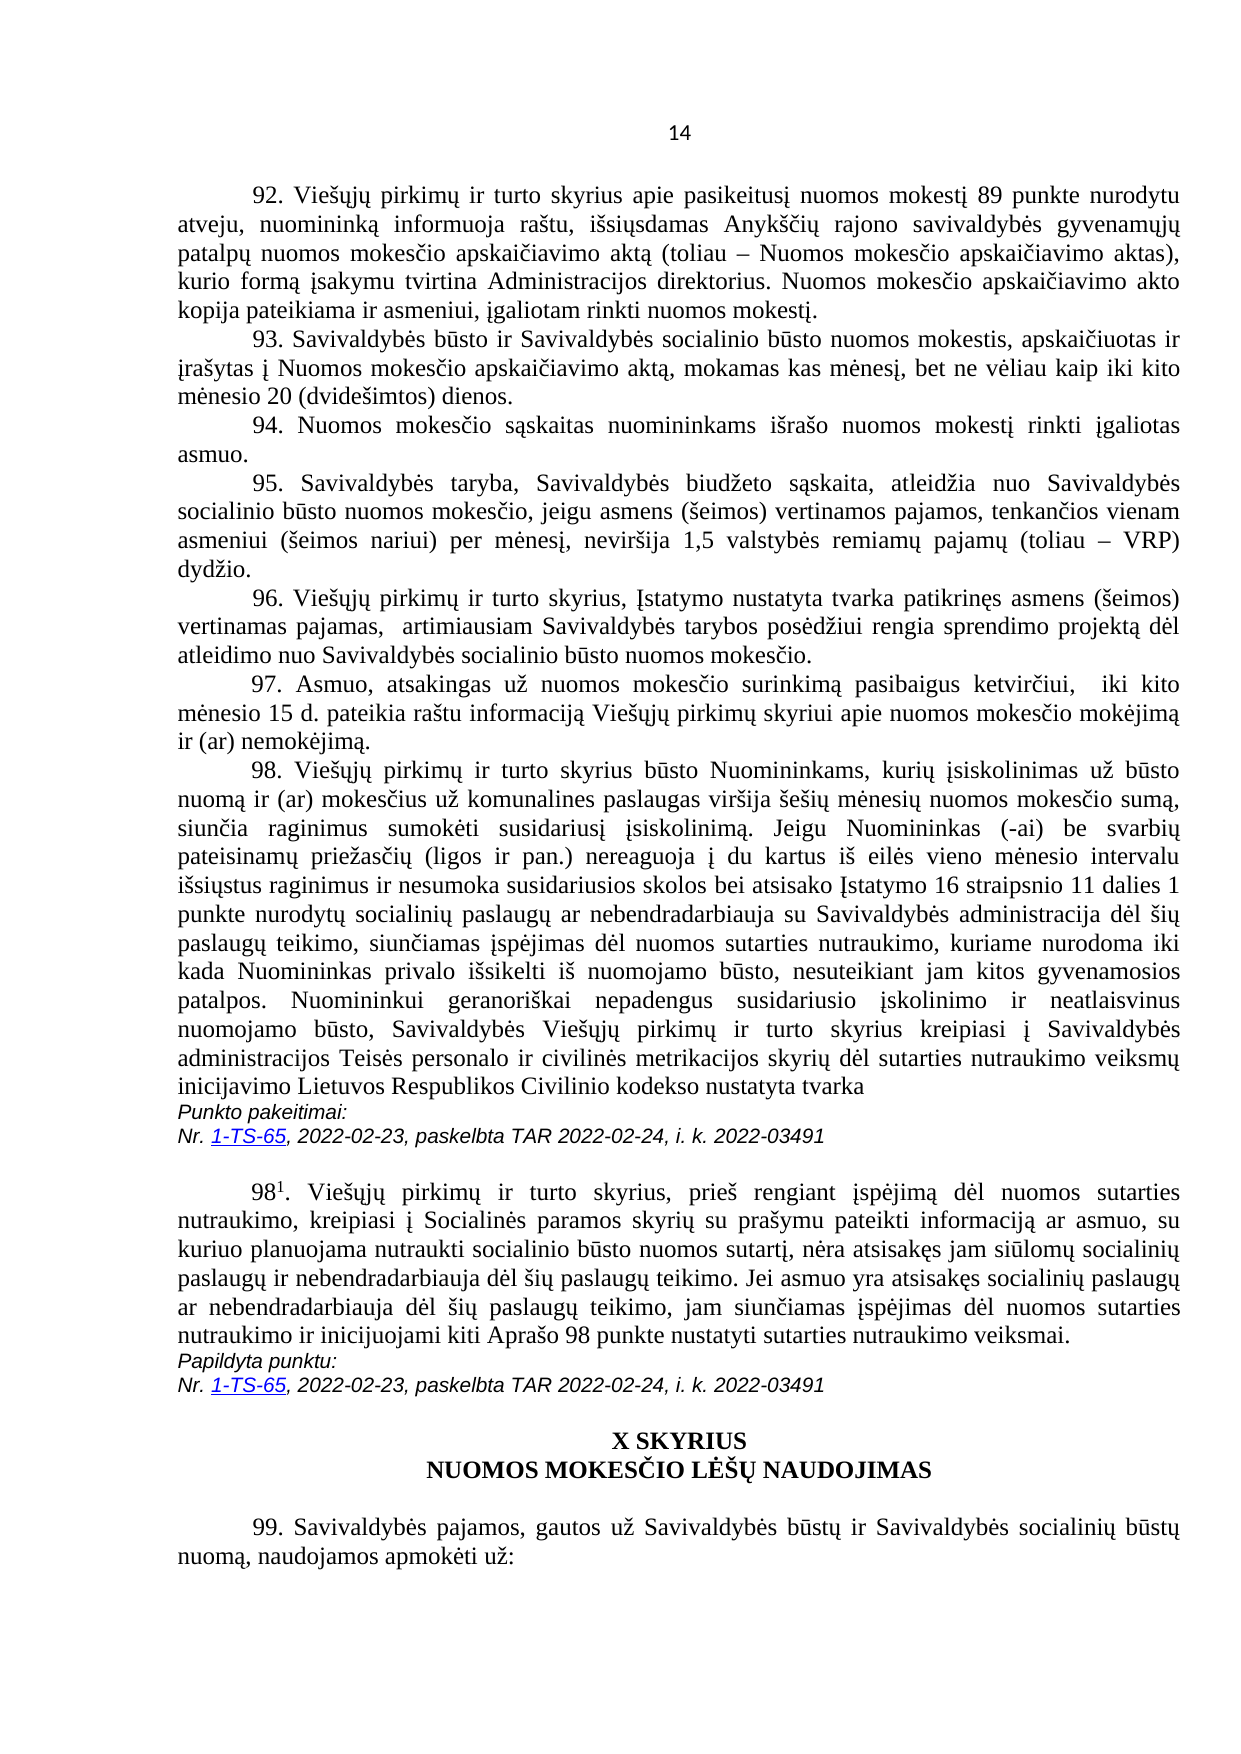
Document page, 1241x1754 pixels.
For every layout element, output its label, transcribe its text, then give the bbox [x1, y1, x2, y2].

text X SKYRIUS [177, 1426, 1181, 1455]
text Punkto pakeitimai: [177, 1100, 1181, 1124]
text 99. Savivaldybės pajamos, gautos už Savivaldybės būstų ir Savivaldybės socialinių būstų nuomą, naudojamos apmokėti už: [177, 1512, 1181, 1570]
text 981. Viešųjų pirkimų ir turto skyrius, prieš rengiant įspėjimą dėl nuomos sutarties nutraukimo, kreipiasi į Socialinės paramos skyrių su prašymu pateikti informaciją ar asmuo, su kuriuo planuojama nutraukti socialinio būsto nuomos sutartį, nėra atsisakęs jam siūlomų socialinių paslaugų ir nebendradarbiauja dėl šių paslaugų teikimo. Jei asmuo yra atsisakęs socialinių paslaugų ar nebendradarbiauja dėl šių paslaugų teikimo, jam siunčiamas įspėjimas dėl nuomos sutarties nutraukimo ir inicijuojami kiti Aprašo 98 punkte nustatyti sutarties nutraukimo veiksmai. [177, 1177, 1181, 1349]
text Nr. 1-TS-65, 2022-02-23, paskelbta TAR 2022-02-24, i. k. 2022-03491 [177, 1124, 1181, 1148]
text 92. Viešųjų pirkimų ir turto skyrius apie pasikeitusį nuomos mokestį 89 punkte nurodytu atveju, nuomininką informuoja raštu, išsiųsdamas Anykščių rajono savivaldybės gyvenamųjų patalpų nuomos mokesčio apskaičiavimo aktą (toliau – Nuomos mokesčio apskaičiavimo aktas), kurio formą įsakymu tvirtina Administracijos direktorius. Nuomos mokesčio apskaičiavimo akto kopija pateikiama ir asmeniui, įgaliotam rinkti nuomos mokestį. [177, 180, 1181, 324]
text 93. Savivaldybės būsto ir Savivaldybės socialinio būsto nuomos mokestis, apskaičiuotas ir įrašytas į Nuomos mokesčio apskaičiavimo aktą, mokamas kas mėnesį, bet ne vėliau kaip iki kito mėnesio 20 (dvidešimtos) dienos. [177, 324, 1181, 410]
text 97. Asmuo, atsakingas už nuomos mokesčio surinkimą pasibaigus ketvirčiui, iki kito mėnesio 15 d. pateikia raštu informaciją Viešųjų pirkimų skyriui apie nuomos mokesčio mokėjimą ir (ar) nemokėjimą. [177, 669, 1181, 755]
text 94. Nuomos mokesčio sąskaitas nuomininkams išrašo nuomos mokestį rinkti įgaliotas asmuo. [177, 410, 1181, 468]
text Papildyta punktu: [177, 1349, 1181, 1373]
text 98. Viešųjų pirkimų ir turto skyrius būsto Nuomininkams, kurių įsiskolinimas už būsto nuomą ir (ar) mokesčius už komunalines paslaugas viršija šešių mėnesių nuomos mokesčio sumą, siunčia raginimus sumokėti susidariusį įsiskolinimą. Jeigu Nuomininkas (-ai) be svarbių pateisinamų priežasčių (ligos ir pan.) nereaguoja į du kartus iš eilės vieno mėnesio intervalu išsiųstus raginimus ir nesumoka susidariusios skolos bei atsisako Įstatymo 16 straipsnio 11 dalies 1 punkte nurodytų socialinių paslaugų ar nebendradarbiauja su Savivaldybės administracija dėl šių paslaugų teikimo, siunčiamas įspėjimas dėl nuomos sutarties nutraukimo, kuriame nurodoma iki kada Nuomininkas privalo išsikelti iš nuomojamo būsto, nesuteikiant jam kitos gyvenamosios patalpos. Nuomininkui geranoriškai nepadengus susidariusio įskolinimo ir neatlaisvinus nuomojamo būsto, Savivaldybės Viešųjų pirkimų ir turto skyrius kreipiasi į Savivaldybės administracijos Teisės personalo ir civilinės metrikacijos skyrių dėl sutarties nutraukimo veiksmų inicijavimo Lietuvos Respublikos Civilinio kodekso nustatyta tvarka [177, 755, 1181, 1100]
text 95. Savivaldybės taryba, Savivaldybės biudžeto sąskaita, atleidžia nuo Savivaldybės socialinio būsto nuomos mokesčio, jeigu asmens (šeimos) vertinamos pajamos, tenkančios vienam asmeniui (šeimos nariui) per mėnesį, neviršija 1,5 valstybės remiamų pajamų (toliau – VRP) dydžio. [177, 468, 1181, 583]
text NUOMOS MOKESČIO LĖŠŲ NAUDOJIMAS [177, 1455, 1181, 1483]
text Nr. 1-TS-65, 2022-02-23, paskelbta TAR 2022-02-24, i. k. 2022-03491 [177, 1373, 1181, 1397]
text 96. Viešųjų pirkimų ir turto skyrius, Įstatymo nustatyta tvarka patikrinęs asmens (šeimos) vertinamas pajamas, artimiausiam Savivaldybės tarybos posėdžiui rengia sprendimo projektą dėl atleidimo nuo Savivaldybės socialinio būsto nuomos mokesčio. [177, 583, 1181, 669]
